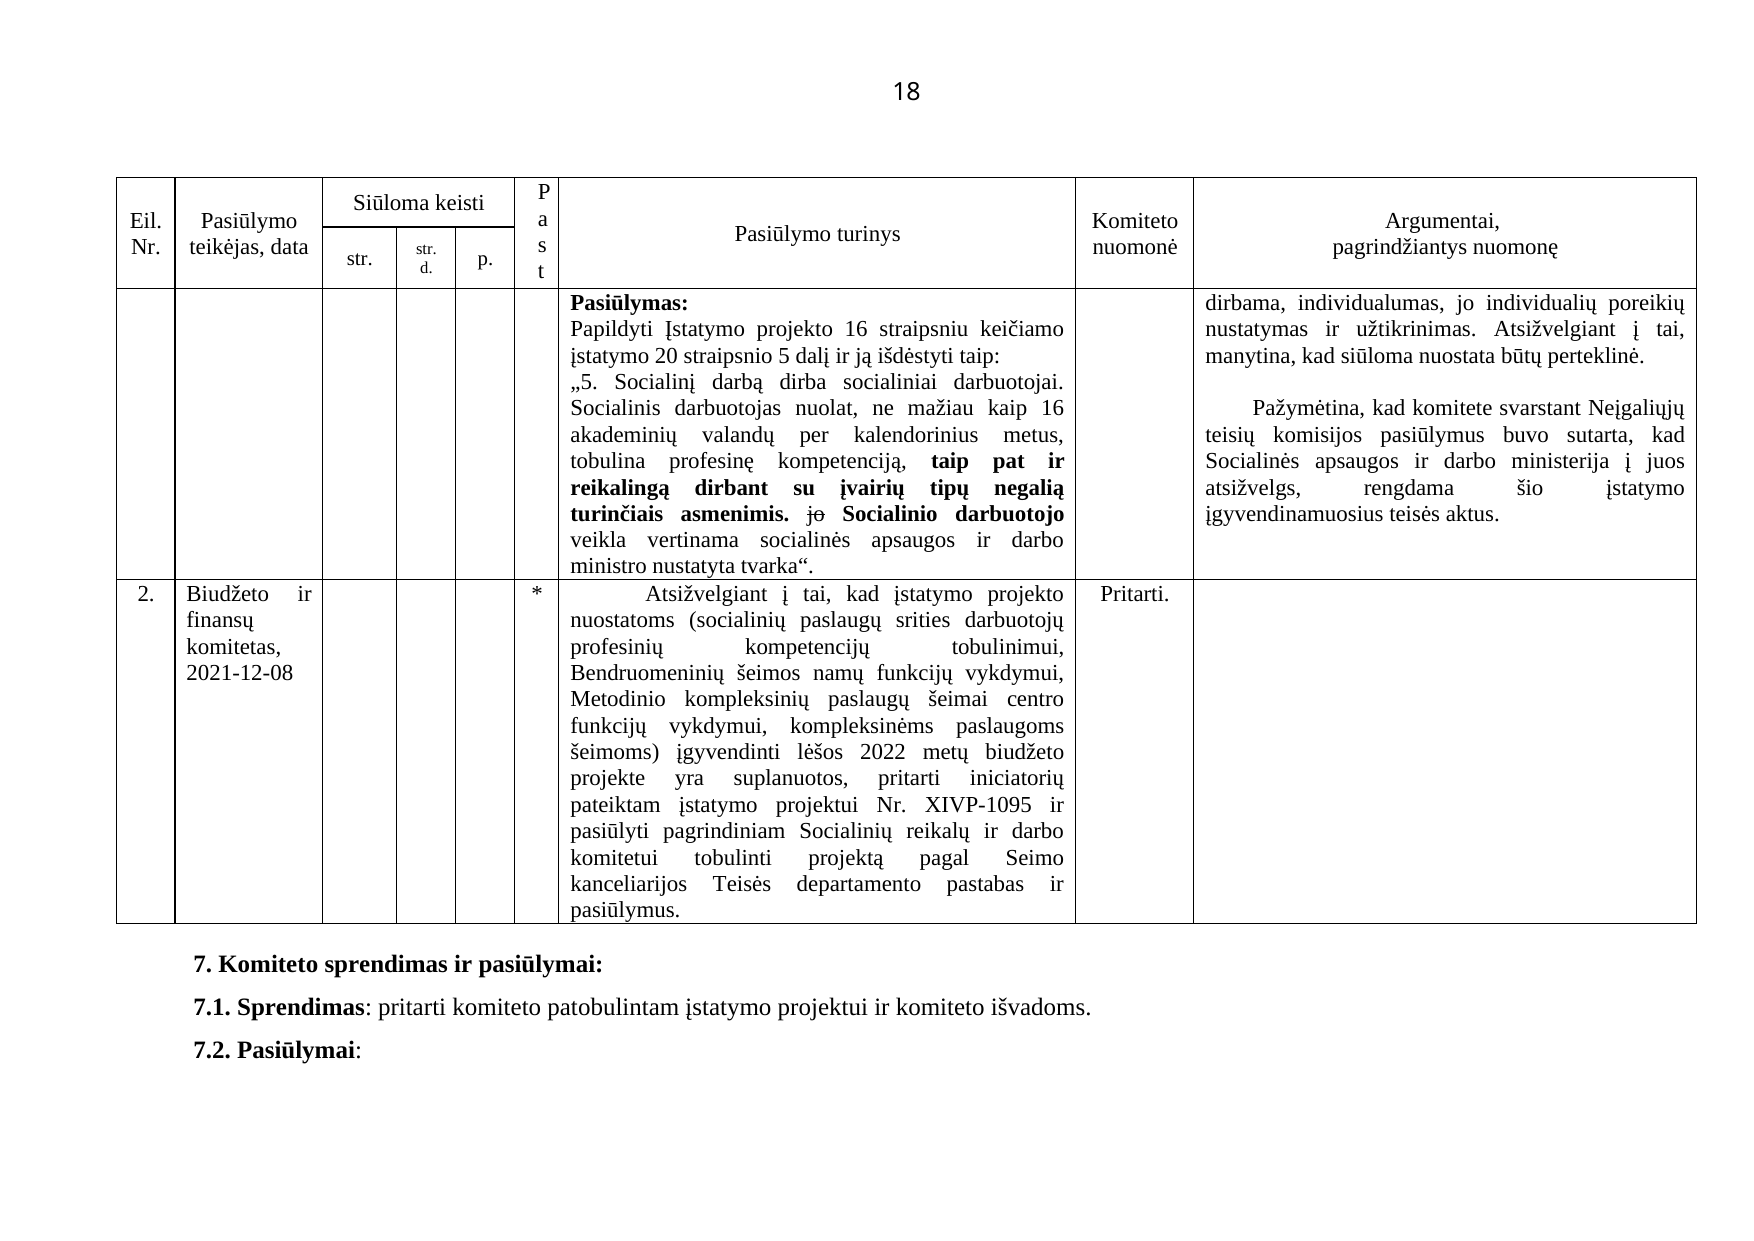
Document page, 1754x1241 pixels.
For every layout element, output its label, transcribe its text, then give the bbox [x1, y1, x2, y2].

table_cell Pritarti. [1076, 580, 1193, 923]
table_cell [323, 289, 396, 579]
table_header Eil. Nr. [117, 178, 174, 288]
text 7.1. Sprendimas: pritarti komiteto patobulintam įstatymo projektui ir komiteto išvadoms. [118, 992, 1695, 1021]
table_header Komiteto nuomonė [1076, 178, 1193, 288]
table_header Pasiūlymo teikėjas, data [176, 178, 322, 288]
table_cell [456, 289, 514, 579]
table_cell Atsižvelgiant į tai, kad įstatymo projekto nuostatoms (socialinių paslaugų srities darbuotojų profesinių kompetencijų tobulinimui, Bendruomeninių šeimos namų funkcijų vykdymui, Metodinio kompleksinių paslaugų šeimai centro funkcijų vykdymui, kompleksinėms paslaugoms šeimoms) įgyvendinti lėšos 2022 metų biudžeto projekte yra suplanuotos, pritarti iniciatorių pateiktam įstatymo projektui Nr. XIVP-1095 ir pasiūlyti pagrindiniam Socialinių reikalų ir darbo komitetui tobulinti projektą pagal Seimo kanceliarijos Teisės departamento pastabas ir pasiūlymus. [559, 580, 1075, 923]
table_cell [323, 580, 396, 923]
table_cell * [515, 580, 558, 923]
text 7.2. Pasiūlymai: [118, 1035, 1695, 1064]
table_cell [117, 289, 174, 579]
table_cell [515, 289, 558, 579]
table_cell p. [456, 228, 514, 288]
table_cell str. [323, 228, 396, 288]
table_cell Pasiūlymas: Papildyti Įstatymo projekto 16 straipsniu keičiamo įstatymo 20 straipsnio 5 dalį ir ją išdėstyti taip: „5. Socialinį darbą dirba socialiniai darbuotojai. Socialinis darbuotojas nuolat, ne mažiau kaip 16 akademinių valandų per kalendorinius metus, tobulina profesinę kompetenciją, taip pat ir reikalingą dirbant su įvairių tipų negalią turinčiais asmenimis. jo Socialinio darbuotojo veikla vertinama socialinės apsaugos ir darbo ministro nustatyta tvarka“. [559, 289, 1075, 579]
text 7. Komiteto sprendimas ir pasiūlymai: [118, 949, 1695, 977]
table_cell dirbama, individualumas, jo individualių poreikių nustatymas ir užtikrinimas. Atsižvelgiant į tai, manytina, kad siūloma nuostata būtų perteklinė. Pažymėtina, kad komitete svarstant Neįgaliųjų teisių komisijos pasiūlymus buvo sutarta, kad Socialinės apsaugos ir darbo ministerija į juos atsižvelgs, rengdama šio įstatymo įgyvendinamuosius teisės aktus. [1194, 289, 1696, 579]
table_cell [1194, 580, 1696, 923]
table_cell [176, 289, 322, 579]
table_cell 2. [117, 580, 174, 923]
table_header Argumentai, pagrindžiantys nuomonę [1194, 178, 1696, 288]
table_cell [397, 289, 455, 579]
table_cell Biudžeto ir finansų komitetas, 2021-12-08 [176, 580, 322, 923]
table_header Pasiūlymo turinys [559, 178, 1075, 288]
table_cell str. d. [397, 228, 455, 288]
table_header Siūloma keisti [323, 178, 514, 226]
table_cell [1076, 289, 1193, 579]
table_cell [456, 580, 514, 923]
table_header Pastabos [515, 178, 558, 288]
table_cell [397, 580, 455, 923]
